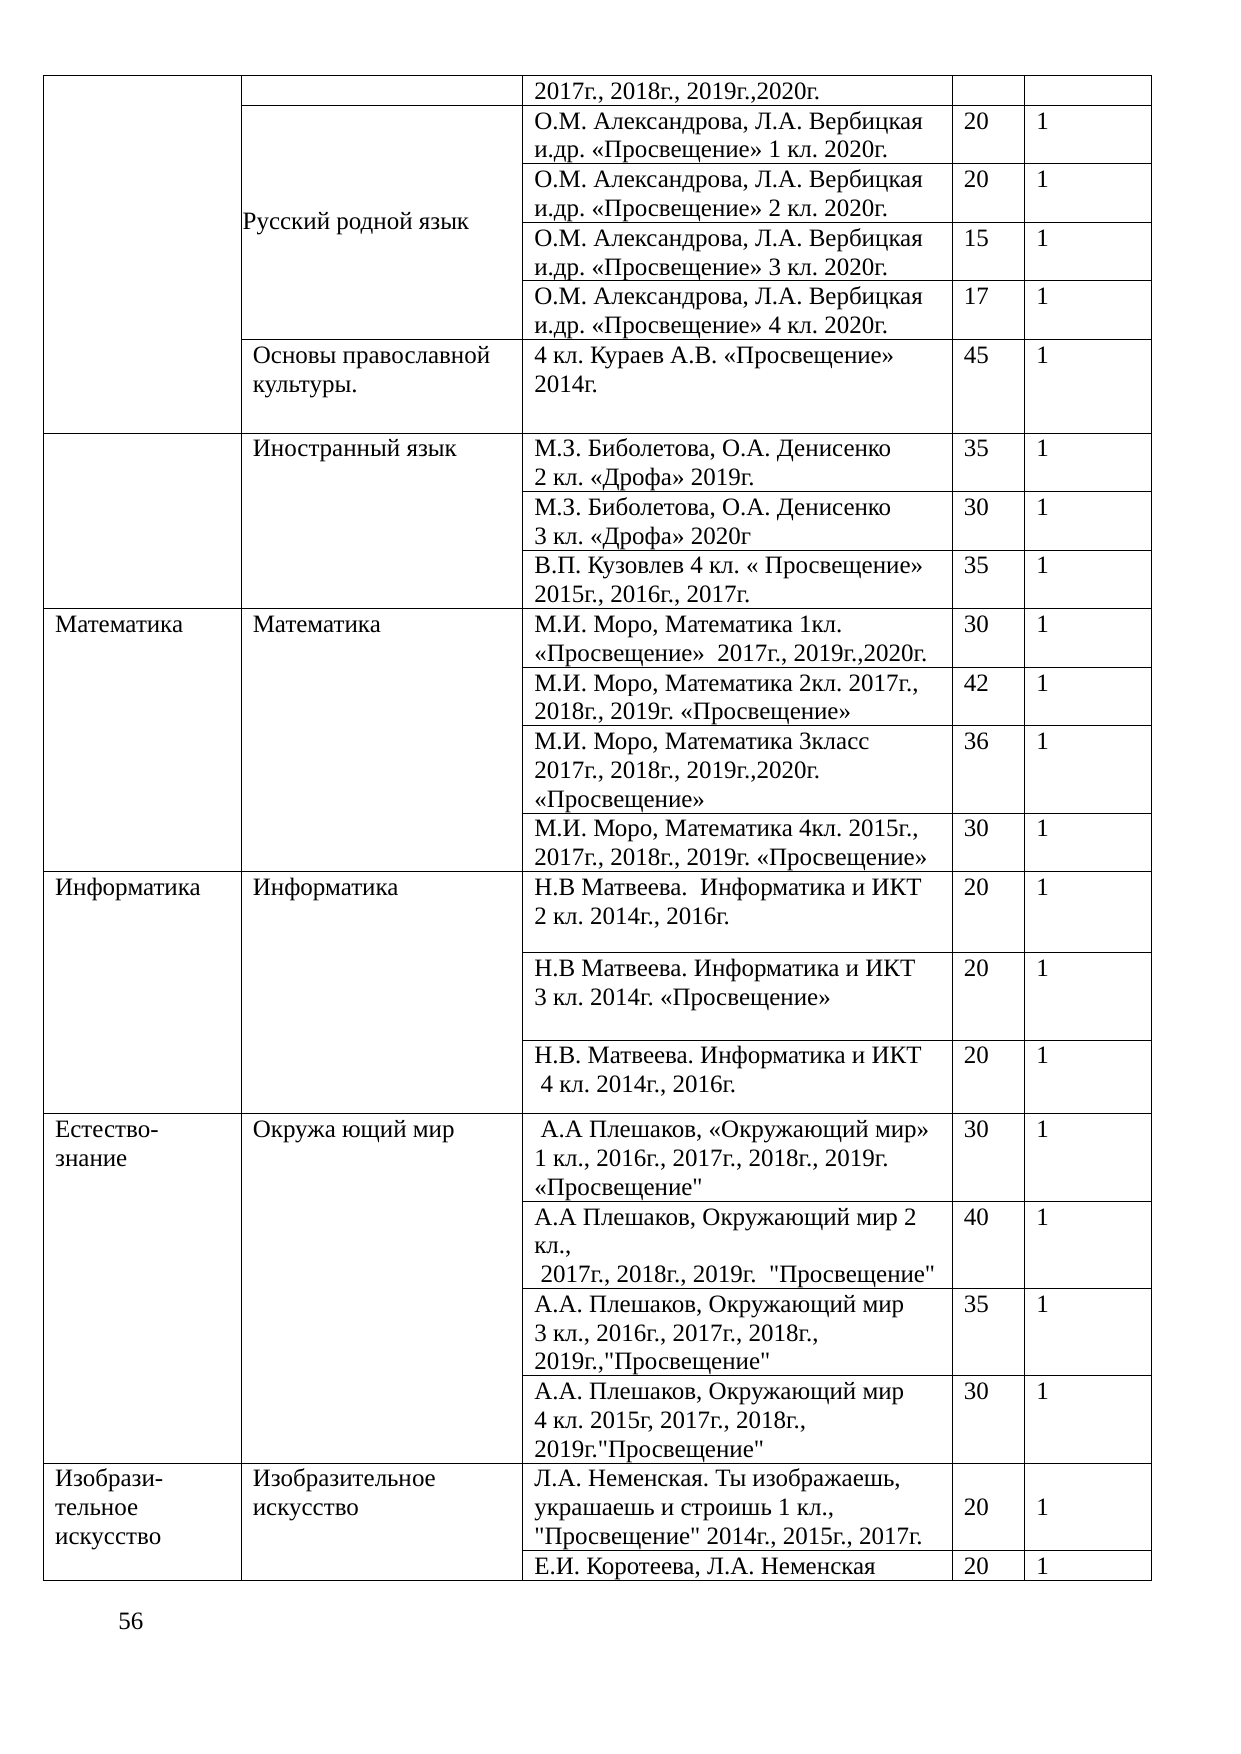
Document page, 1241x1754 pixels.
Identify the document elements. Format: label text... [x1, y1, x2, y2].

table_cell Информатика [242, 872, 522, 1113]
table_cell Основы православной культуры. [242, 340, 522, 432]
table_cell 1 [1025, 223, 1151, 280]
table_cell 1 [1025, 281, 1151, 339]
table_cell 30 [953, 492, 1024, 549]
table_cell Н.В Матвеева. Информатика и ИКТ 2 кл. 2014г., 2016г. [523, 872, 952, 952]
table_cell М.И. Моро, Математика 4кл. 2015г., 2017г., 2018г., 2019г. «Просвещение» [523, 814, 952, 871]
table_cell 4 кл. Кураев А.В. «Просвещение» 2014г. [523, 340, 952, 432]
table_cell 35 [953, 1289, 1024, 1375]
table_cell [1025, 76, 1151, 105]
table_cell 20 [953, 1464, 1024, 1550]
table_cell 20 [953, 164, 1024, 222]
table_cell 36 [953, 726, 1024, 812]
table_cell Математика [242, 609, 522, 871]
table_cell 20 [953, 1041, 1024, 1113]
table_cell 17 [953, 281, 1024, 339]
table_cell 1 [1025, 1041, 1151, 1113]
table_cell Н.В Матвеева. Информатика и ИКТ 3 кл. 2014г. «Просвещение» [523, 953, 952, 1039]
table_cell О.М. Александрова, Л.А. Вербицкая и.др. «Просвещение» 1 кл. 2020г. [523, 106, 952, 163]
table_cell 35 [953, 434, 1024, 491]
table_cell 1 [1025, 1376, 1151, 1462]
table_cell 1 [1025, 1202, 1151, 1288]
table_cell 30 [953, 609, 1024, 667]
table_cell М.З. Биболетова, О.А. Денисенко 3 кл. «Дрофа» 2020г [523, 492, 952, 549]
table_cell М.И. Моро, Математика 3класс 2017г., 2018г., 2019г.,2020г. «Просвещение» [523, 726, 952, 812]
table_cell О.М. Александрова, Л.А. Вербицкая и.др. «Просвещение» 3 кл. 2020г. [523, 223, 952, 280]
table_cell 1 [1025, 1464, 1151, 1550]
table_cell [953, 76, 1024, 105]
table_cell О.М. Александрова, Л.А. Вербицкая и.др. «Просвещение» 2 кл. 2020г. [523, 164, 952, 222]
table_cell Н.В. Матвеева. Информатика и ИКТ 4 кл. 2014г., 2016г. [523, 1041, 952, 1113]
table_cell 20 [953, 1551, 1024, 1579]
table_cell 1 [1025, 340, 1151, 432]
table_cell 1 [1025, 164, 1151, 222]
table_cell 1 [1025, 726, 1151, 812]
table_cell 35 [953, 551, 1024, 608]
table_cell [242, 76, 522, 105]
table_cell Русский родной язык [242, 106, 522, 339]
table_cell 1 [1025, 953, 1151, 1039]
table_cell 1 [1025, 668, 1151, 725]
table_cell О.М. Александрова, Л.А. Вербицкая и.др. «Просвещение» 4 кл. 2020г. [523, 281, 952, 339]
table_cell А.А. Плешаков, Окружающий мир 4 кл. 2015г, 2017г., 2018г., 2019г."Просвещение" [523, 1376, 952, 1462]
table_cell 15 [953, 223, 1024, 280]
table_cell [44, 76, 241, 432]
table_cell А.А Плешаков, Окружающий мир 2 кл., 2017г., 2018г., 2019г. "Просвещение" [523, 1202, 952, 1288]
table_cell 30 [953, 814, 1024, 871]
table_cell 45 [953, 340, 1024, 432]
table_cell Математика [44, 609, 241, 871]
table_cell 1 [1025, 106, 1151, 163]
table_cell Иностранный язык [242, 434, 522, 608]
table_cell Окружа ющий мир [242, 1114, 522, 1462]
table_cell Естество-знание [44, 1114, 241, 1462]
table_cell 1 [1025, 434, 1151, 491]
table_cell 1 [1025, 1114, 1151, 1201]
table_cell 2017г., 2018г., 2019г.,2020г. [523, 76, 952, 105]
table_cell 1 [1025, 1551, 1151, 1579]
table_cell 1 [1025, 492, 1151, 549]
table_cell М.З. Биболетова, О.А. Денисенко 2 кл. «Дрофа» 2019г. [523, 434, 952, 491]
table_cell Изобразительное искусство [242, 1464, 522, 1579]
table_cell 42 [953, 668, 1024, 725]
table_cell 20 [953, 106, 1024, 163]
table_cell [44, 434, 241, 608]
table_cell 1 [1025, 814, 1151, 871]
table_cell 20 [953, 872, 1024, 952]
table_cell 40 [953, 1202, 1024, 1288]
table_cell В.П. Кузовлев 4 кл. « Просвещение» 2015г., 2016г., 2017г. [523, 551, 952, 608]
table_cell А.А Плешаков, «Окружающий мир» 1 кл., 2016г., 2017г., 2018г., 2019г. «Просвещение" [523, 1114, 952, 1201]
table_cell 1 [1025, 551, 1151, 608]
table_cell 1 [1025, 872, 1151, 952]
table_cell 1 [1025, 1289, 1151, 1375]
table_cell Информатика [44, 872, 241, 1113]
table_cell 30 [953, 1114, 1024, 1201]
table_cell 1 [1025, 609, 1151, 667]
table_cell А.А. Плешаков, Окружающий мир 3 кл., 2016г., 2017г., 2018г., 2019г.,"Просвещение" [523, 1289, 952, 1375]
table_cell Изобрази-тельное искусство [44, 1464, 241, 1579]
table_cell М.И. Моро, Математика 1кл. «Просвещение» 2017г., 2019г.,2020г. [523, 609, 952, 667]
table_cell 20 [953, 953, 1024, 1039]
table_cell Л.А. Неменская. Ты изображаешь, украшаешь и строишь 1 кл., "Просвещение" 2014г., 2015г., 2017г. [523, 1464, 952, 1550]
table_cell Е.И. Коротеева, Л.А. Неменская [523, 1551, 952, 1579]
table_cell М.И. Моро, Математика 2кл. 2017г., 2018г., 2019г. «Просвещение» [523, 668, 952, 725]
table_cell 30 [953, 1376, 1024, 1462]
